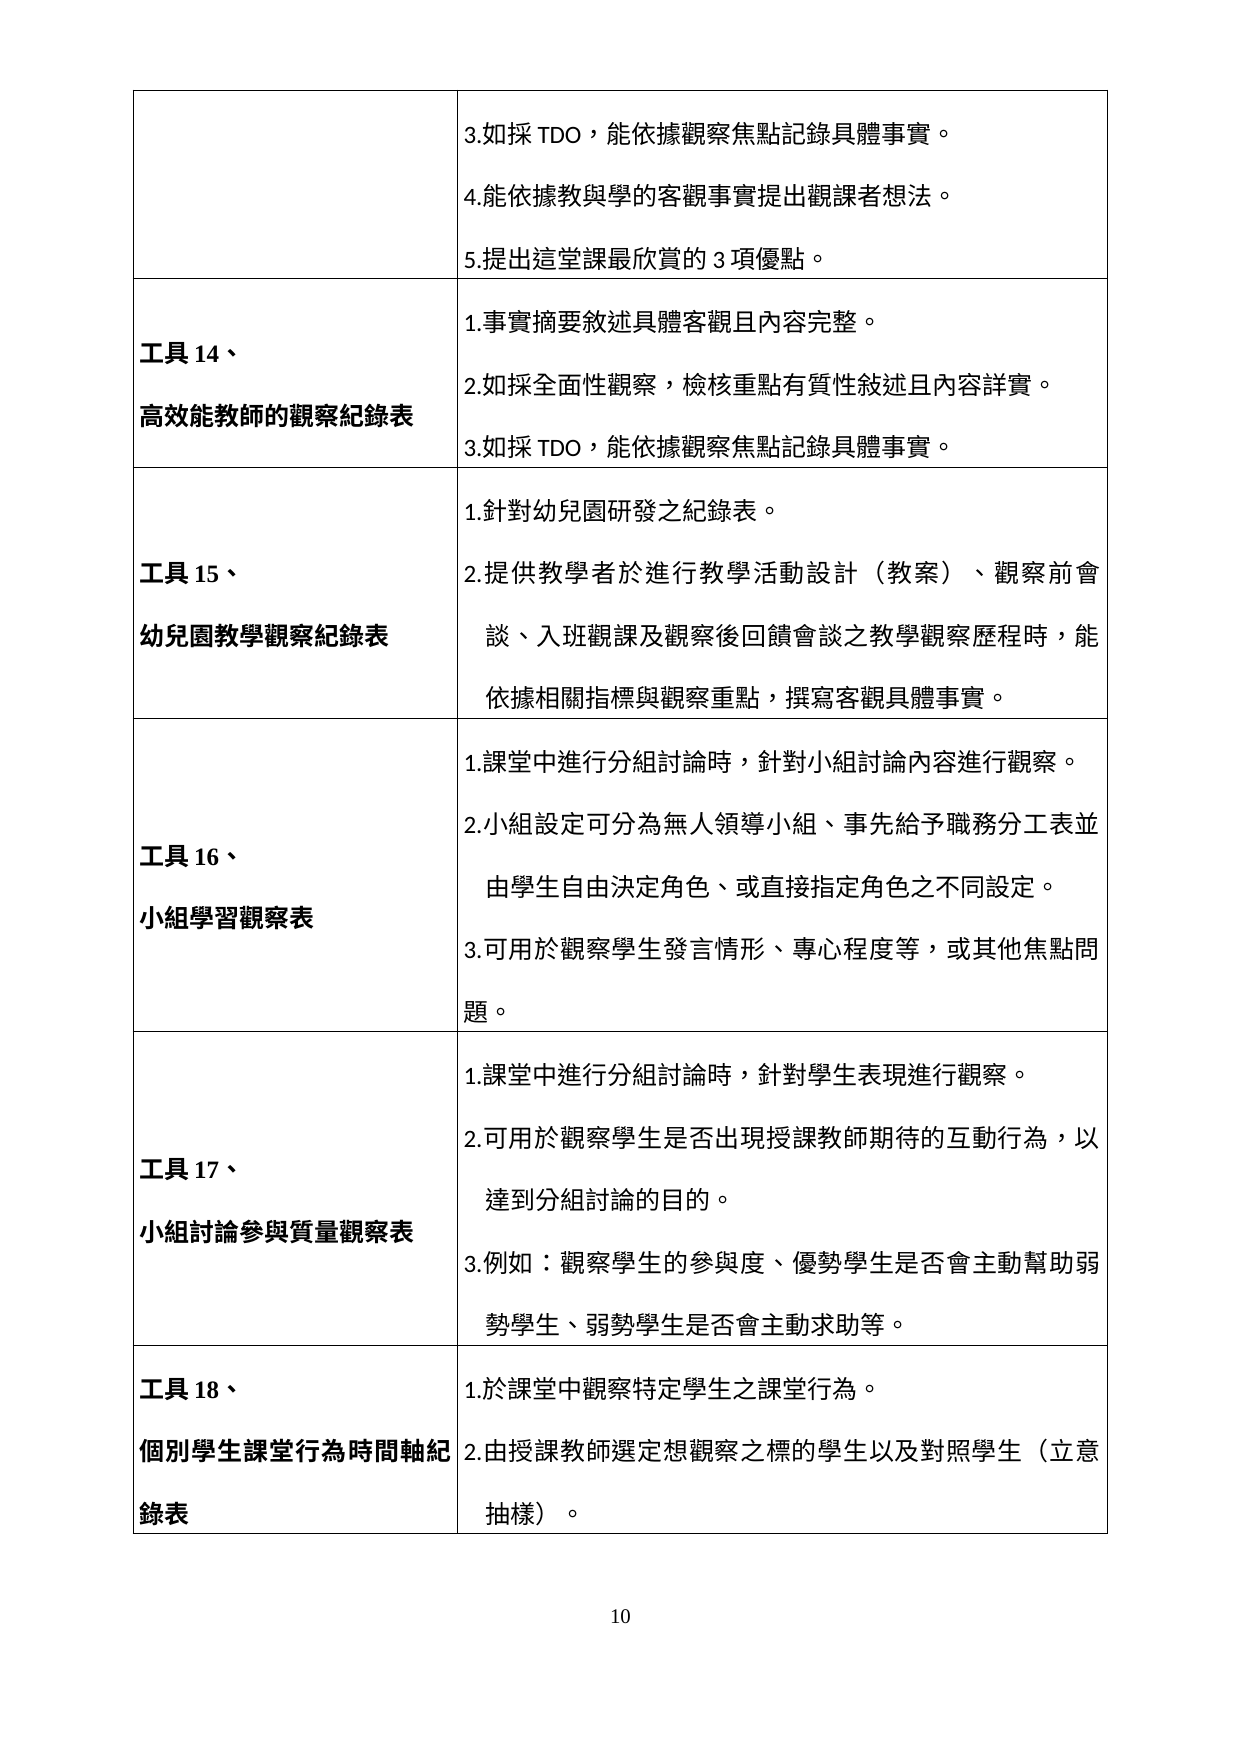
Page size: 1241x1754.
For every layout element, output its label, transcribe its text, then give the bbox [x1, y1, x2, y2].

table_cell 1.課堂中進行分組討論時，針對學生表現進行觀察。 2.可用於觀察學生是否出現授課教師期待的互動行為，以達到分組討論的目的。 3.例如：觀察學生的參與度、優勢學生是否會主動幫助弱勢學生、弱勢學生是否會主動求助等。 [458, 1032, 1107, 1345]
table_cell 工具15、 幼兒園教學觀察紀錄表 [134, 468, 457, 718]
table_cell 1.課堂中進行分組討論時，針對小組討論內容進行觀察。 2.小組設定可分為無人領導小組、事先給予職務分工表並由學生自由決定角色、或直接指定角色之不同設定。 3.可用於觀察學生發言情形、專心程度等，或其他焦點問題。 [458, 719, 1107, 1031]
table_cell 工具14、 高效能教師的觀察紀錄表 [134, 279, 457, 467]
table_cell 1.事實摘要敘述具體客觀且內容完整。 2.如採全面性觀察，檢核重點有質性敍述且內容詳實。 3.如採TDO，能依據觀察焦點記錄具體事實。 [458, 279, 1107, 467]
table_cell 1.針對幼兒園研發之紀錄表。 2.提供教學者於進行教學活動設計（教案）、觀察前會談、入班觀課及觀察後回饋會談之教學觀察歷程時，能依據相關指標與觀察重點，撰寫客觀具體事實。 [458, 468, 1107, 718]
table_cell 工具17、 小組討論參與質量觀察表 [134, 1032, 457, 1345]
table_cell 3.如採TDO，能依據觀察焦點記錄具體事實。 4.能依據教與學的客觀事實提出觀課者想法。 5.提出這堂課最欣賞的3項優點。 [458, 91, 1107, 278]
table_cell 1.於課堂中觀察特定學生之課堂行為。 2.由授課教師選定想觀察之標的學生以及對照學生（立意抽樣）。 [458, 1346, 1107, 1533]
table_cell 工具18、 個別學生課堂行為時間軸紀錄表 [134, 1346, 457, 1533]
table_cell 工具16、 小組學習觀察表 [134, 719, 457, 1031]
table_cell [134, 91, 457, 278]
